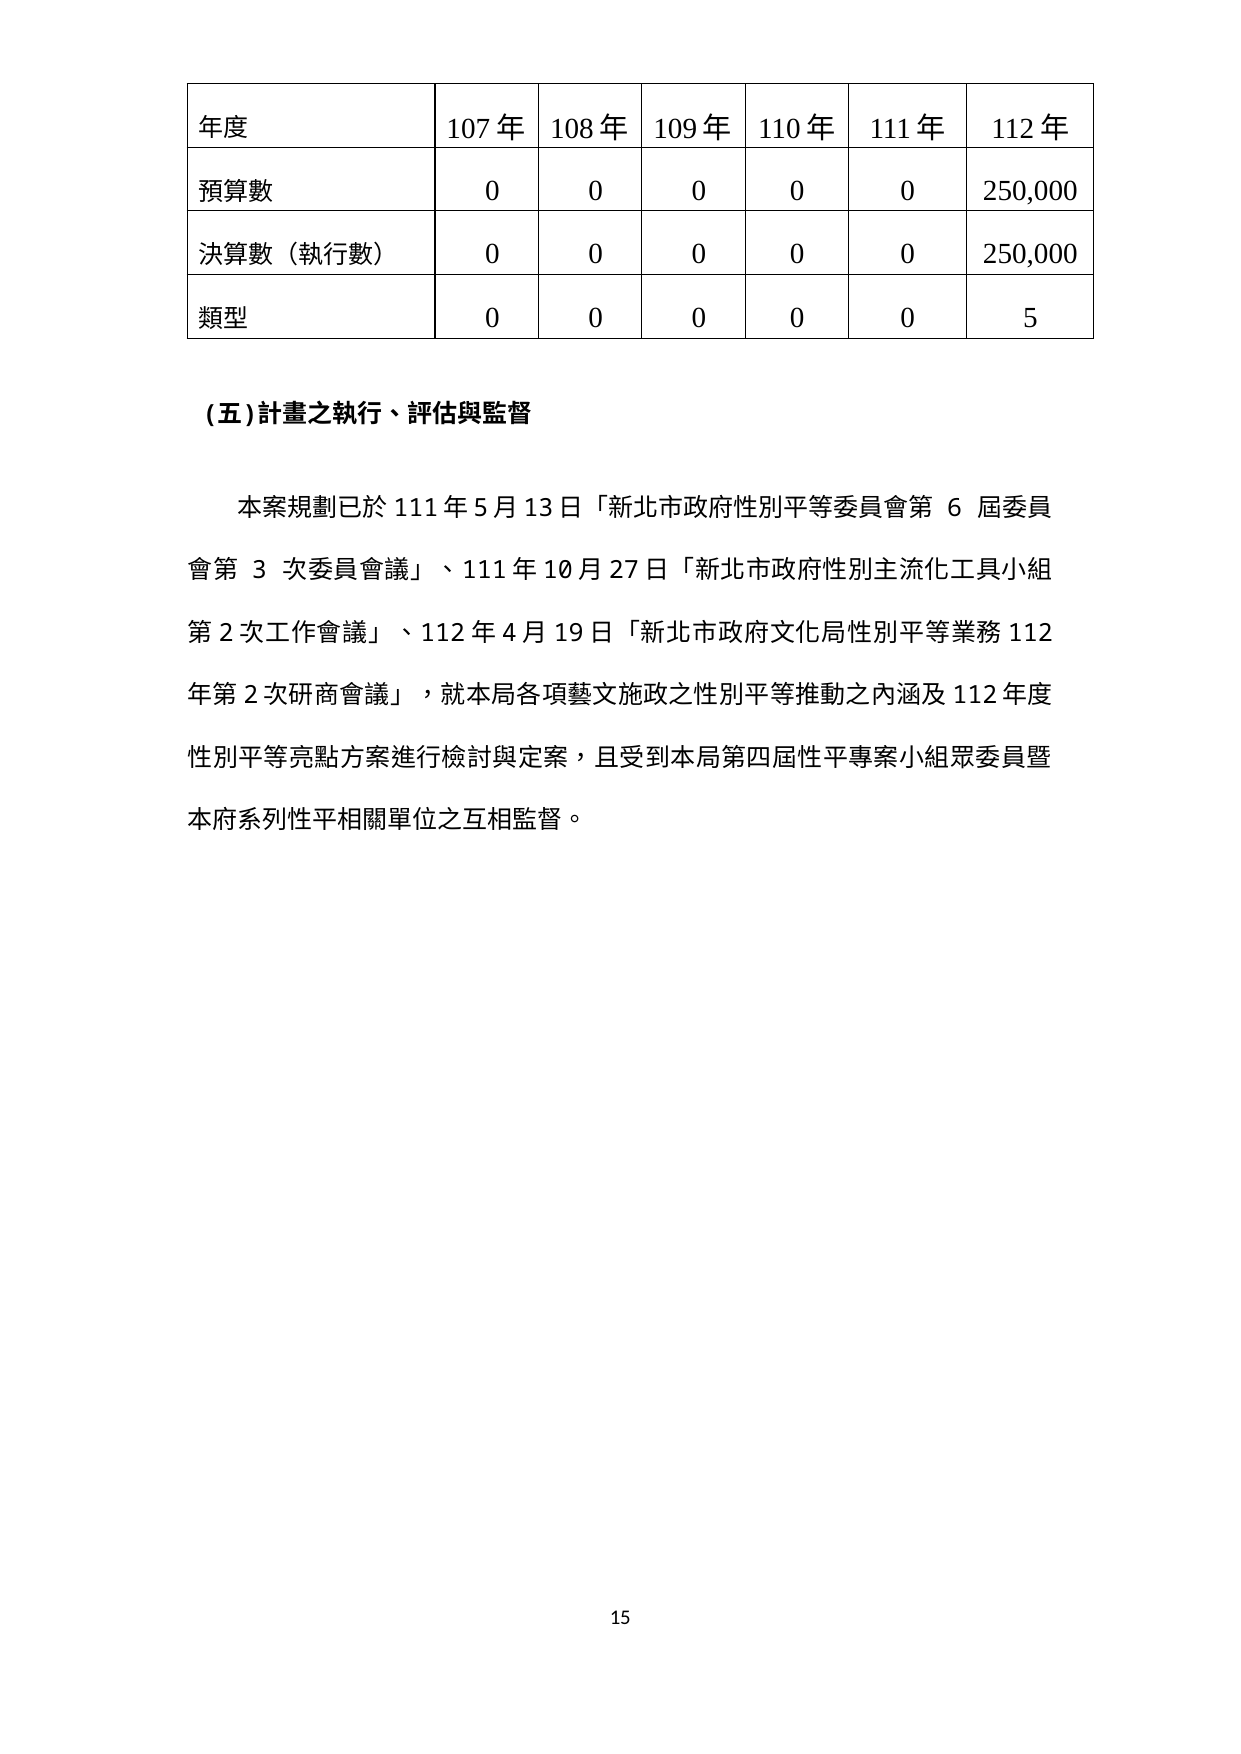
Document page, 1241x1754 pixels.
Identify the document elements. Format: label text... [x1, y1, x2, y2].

table_cell 0 [642, 211, 745, 274]
table_cell 5 [967, 275, 1093, 337]
table_cell 年度 [188, 84, 434, 147]
table_cell 250,000 [967, 148, 1093, 210]
table_cell 0 [436, 148, 538, 210]
table_cell 0 [746, 148, 848, 210]
table_cell 0 [642, 148, 745, 210]
table_cell 0 [539, 275, 641, 337]
table_cell 250,000 [967, 211, 1093, 274]
table_cell 112年 [967, 84, 1093, 147]
table_cell 0 [849, 148, 966, 210]
table_cell 類型 [188, 275, 434, 337]
text 本案規劃已於111年5月13日「新北市政府性別平等委員會第 6 屆委員會第 3 次委員會議」、111年10月27日「新北市政府性別主流化工具小組第2次工作會議」、112年4月19日「新北市政府文化局性別平等業務112年第2次研商會議」，就本局各項藝文施政之性別平等推動之內涵及112年度性別平等亮點方案進行檢討與定案，且受到本局第四屆性平專案小組眾委員暨本府系列性平相關單位之互相監督。 [187, 463, 1053, 838]
table_cell 決算數（執行數） [188, 211, 434, 274]
table_cell 111年 [849, 84, 966, 147]
table_cell 0 [539, 148, 641, 210]
table_cell 109年 [642, 84, 745, 147]
table_cell 0 [746, 275, 848, 337]
table_cell 0 [436, 275, 538, 337]
table_cell 0 [849, 211, 966, 274]
table_cell 0 [436, 211, 538, 274]
text (五)計畫之執行、評估與監督 [187, 370, 1053, 432]
table_cell 預算數 [188, 148, 434, 210]
table_cell 110年 [746, 84, 848, 147]
table_cell 0 [539, 211, 641, 274]
table_cell 0 [746, 211, 848, 274]
table_cell 108年 [539, 84, 641, 147]
table_cell 107年 [436, 84, 538, 147]
table_cell 0 [642, 275, 745, 337]
table_cell 0 [849, 275, 966, 337]
